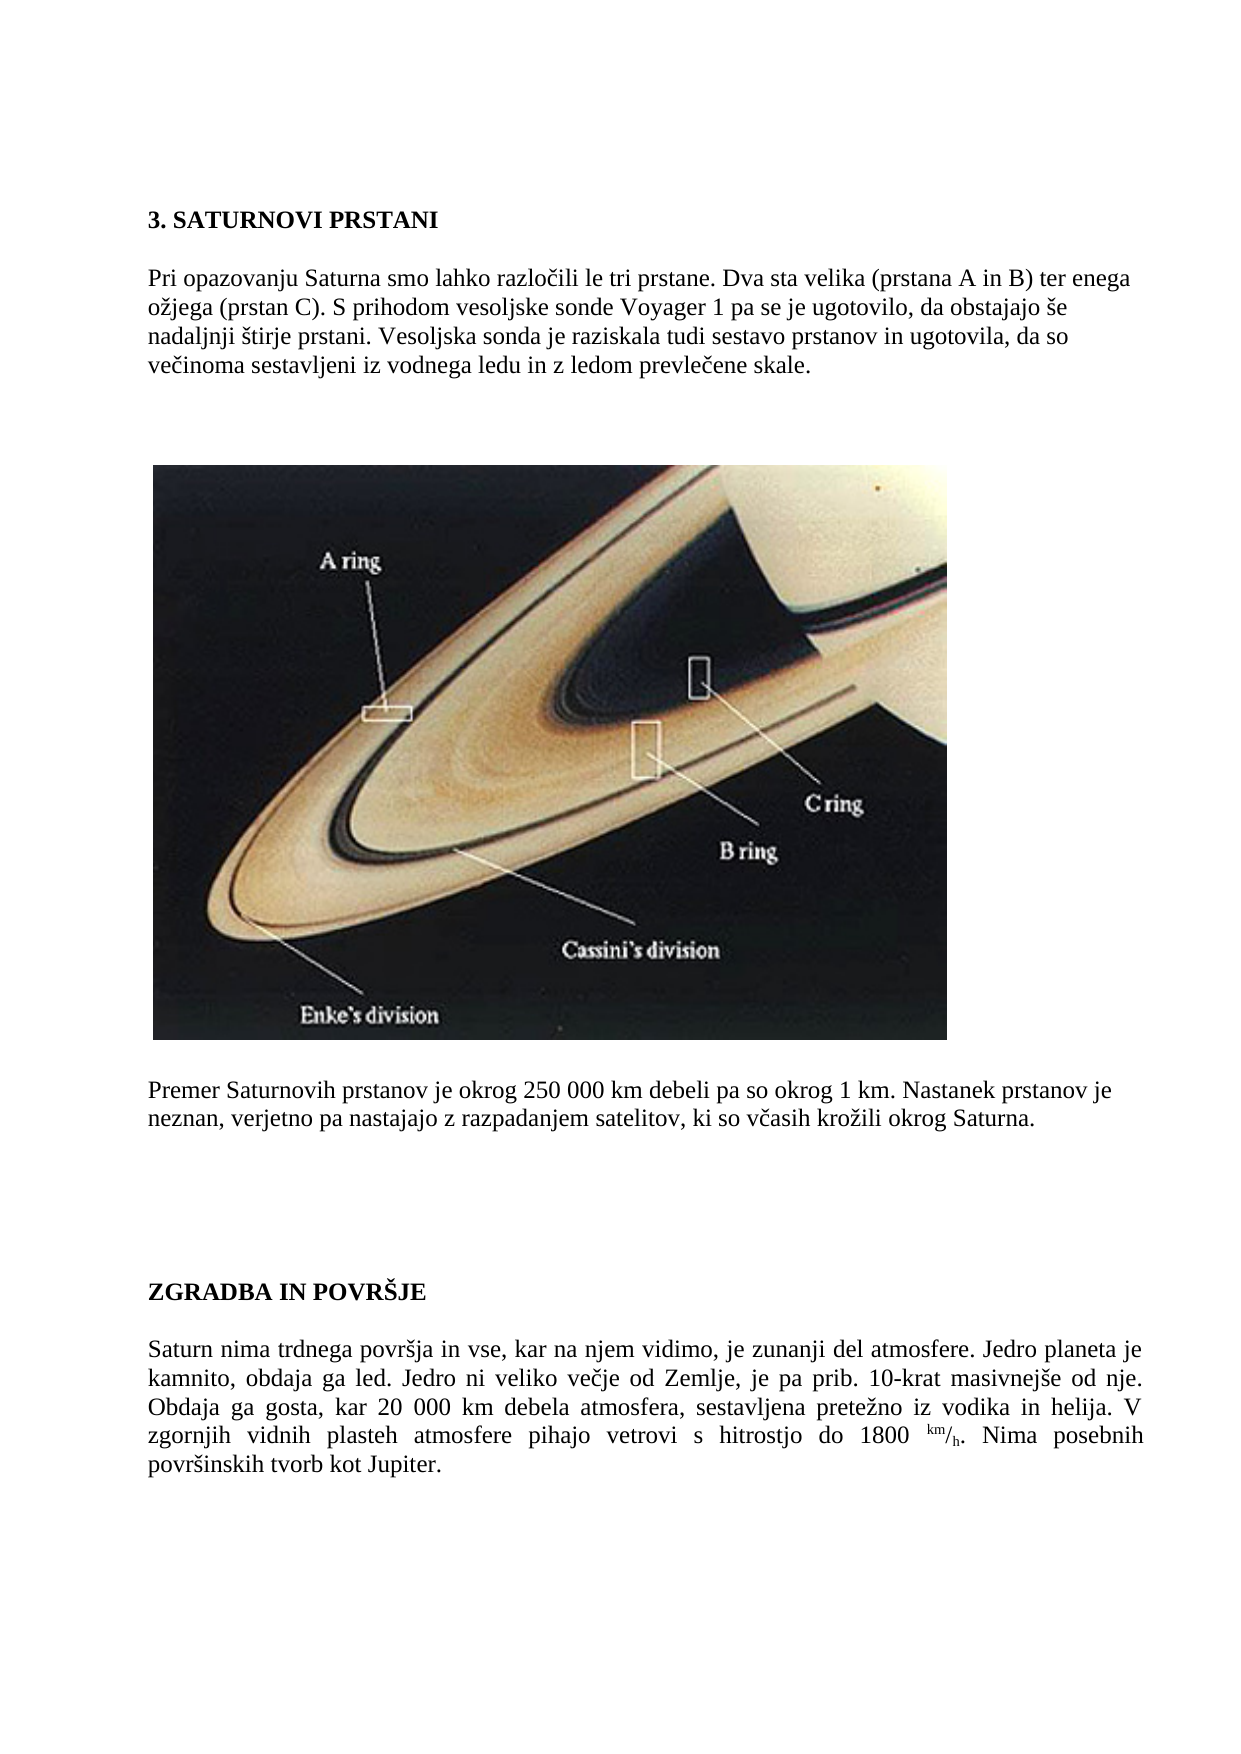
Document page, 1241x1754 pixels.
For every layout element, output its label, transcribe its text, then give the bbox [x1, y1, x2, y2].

text ZGRADBA IN POVRŠJE [148, 1277, 1144, 1306]
text 3. SATURNOVI PRSTANI [148, 206, 1144, 234]
text Pri opazovanju Saturna smo lahko razločili le tri prstane. Dva sta velika (prstana A in B) ter enega ožjega (prstan C). S prihodom vesoljske sonde Voyager 1 pa se je ugotovilo, da obstajajo še nadaljnji štirje prstani. Vesoljska sonda je raziskala tudi sestavo prstanov in ugotovila, da so večinoma sestavljeni iz vodnega ledu in z ledom prevlečene skale. [148, 263, 1144, 378]
text Saturn nima trdnega površja in vse, kar na njem vidimo, je zunanji del atmosfere. Jedro planeta je kamnito, obdaja ga led. Jedro ni veliko večje od Zemlje, je pa prib. 10-krat masivnejše od nje. Obdaja ga gosta, kar 20 000 km debela atmosfera, sestavljena pretežno iz vodika in helija. V zgornjih vidnih plasteh atmosfere pihajo vetrovi s hitrostjo do 1800 km/h. Nima posebnih površinskih tvorb kot Jupiter. [148, 1334, 1144, 1478]
picture [153, 465, 947, 1040]
text Premer Saturnovih prstanov je okrog 250 000 km debeli pa so okrog 1 km. Nastanek prstanov je neznan, verjetno pa nastajajo z razpadanjem satelitov, ki so včasih krožili okrog Saturna. [148, 1075, 1144, 1132]
